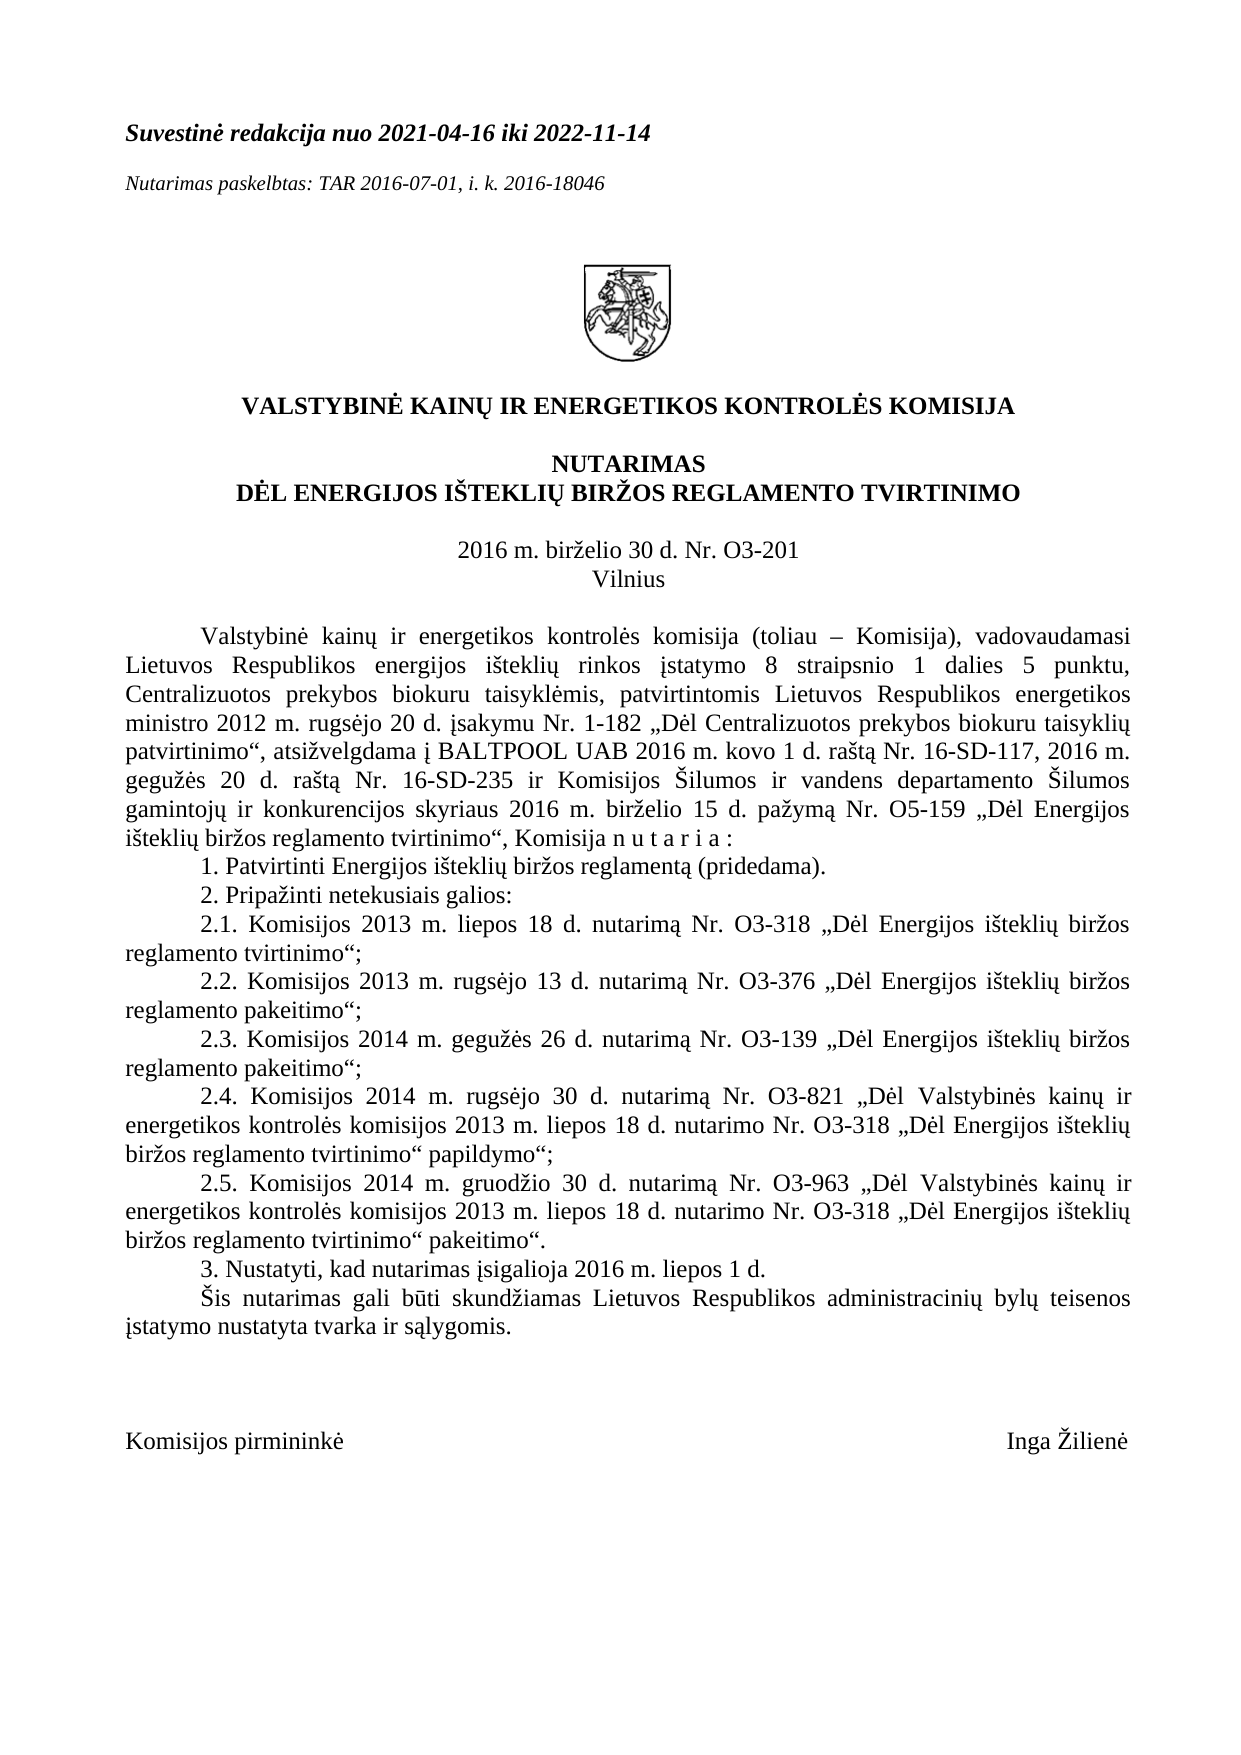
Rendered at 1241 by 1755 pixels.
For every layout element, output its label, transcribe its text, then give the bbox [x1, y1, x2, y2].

text Komisijos pirmininkė Inga Žilienė [125, 1426, 1132, 1455]
text 2.4. Komisijos 2014 m. rugsėjo 30 d. nutarimą Nr. O3-821 „Dėl Valstybinės kainų ir energetikos kontrolės komisijos 2013 m. liepos 18 d. nutarimo Nr. O3-318 „Dėl Energijos išteklių biržos reglamento tvirtinimo“ papildymo“; [125, 1081, 1132, 1168]
text Nutarimas paskelbtas: TAR 2016-07-01, i. k. 2016-18046 [125, 171, 1132, 195]
text 2. Pripažinti netekusiais galios: [125, 880, 1132, 909]
text 1. Patvirtinti Energijos išteklių biržos reglamentą (pridedama). [125, 851, 1132, 880]
text NUTARIMAS [125, 449, 1132, 478]
text Vilnius [125, 564, 1132, 593]
text 2016 m. birželio 30 d. Nr. O3-201 [125, 535, 1132, 564]
text vALSTYBINĖ KAINŲ IR ENERGETIKOS KONTROLĖS KOMISIJA [125, 391, 1132, 420]
text Valstybinė kainų ir energetikos kontrolės komisija (toliau – Komisija), vadovaudamasi Lietuvos Respublikos energijos išteklių rinkos įstatymo 8 straipsnio 1 dalies 5 punktu, Centralizuotos prekybos biokuru taisyklėmis, patvirtintomis Lietuvos Respublikos energetikos ministro 2012 m. rugsėjo 20 d. įsakymu Nr. 1-182 „Dėl Centralizuotos prekybos biokuru taisyklių patvirtinimo“, atsižvelgdama į BALTPOOL UAB 2016 m. kovo 1 d. raštą Nr. 16-SD-117, 2016 m. gegužės 20 d. raštą Nr. 16-SD-235 ir Komisijos Šilumos ir vandens departamento Šilumos gamintojų ir konkurencijos skyriaus 2016 m. birželio 15 d. pažymą Nr. O5-159 „Dėl Energijos išteklių biržos reglamento tvirtinimo“, Komisija nutaria: [125, 621, 1132, 851]
text 2.5. Komisijos 2014 m. gruodžio 30 d. nutarimą Nr. O3-963 „Dėl Valstybinės kainų ir energetikos kontrolės komisijos 2013 m. liepos 18 d. nutarimo Nr. O3-318 „Dėl Energijos išteklių biržos reglamento tvirtinimo“ pakeitimo“. [125, 1168, 1132, 1254]
text 2.3. Komisijos 2014 m. gegužės 26 d. nutarimą Nr. O3-139 „Dėl Energijos išteklių biržos reglamento pakeitimo“; [125, 1024, 1132, 1081]
text Šis nutarimas gali būti skundžiamas Lietuvos Respublikos administracinių bylų teisenos įstatymo nustatyta tvarka ir sąlygomis. [125, 1283, 1132, 1340]
text DĖL ENERGIJOS IŠTEKLIŲ BIRŽOS REGLAMENTO TVIRTINIMO [125, 478, 1132, 506]
text Suvestinė redakcija nuo 2021-04-16 iki 2022-11-14 [125, 118, 1132, 147]
text 3. Nustatyti, kad nutarimas įsigalioja 2016 m. liepos 1 d. [125, 1254, 1132, 1283]
text 2.1. Komisijos 2013 m. liepos 18 d. nutarimą Nr. O3-318 „Dėl Energijos išteklių biržos reglamento tvirtinimo“; [125, 909, 1132, 966]
text 2.2. Komisijos 2013 m. rugsėjo 13 d. nutarimą Nr. O3-376 „Dėl Energijos išteklių biržos reglamento pakeitimo“; [125, 966, 1132, 1024]
